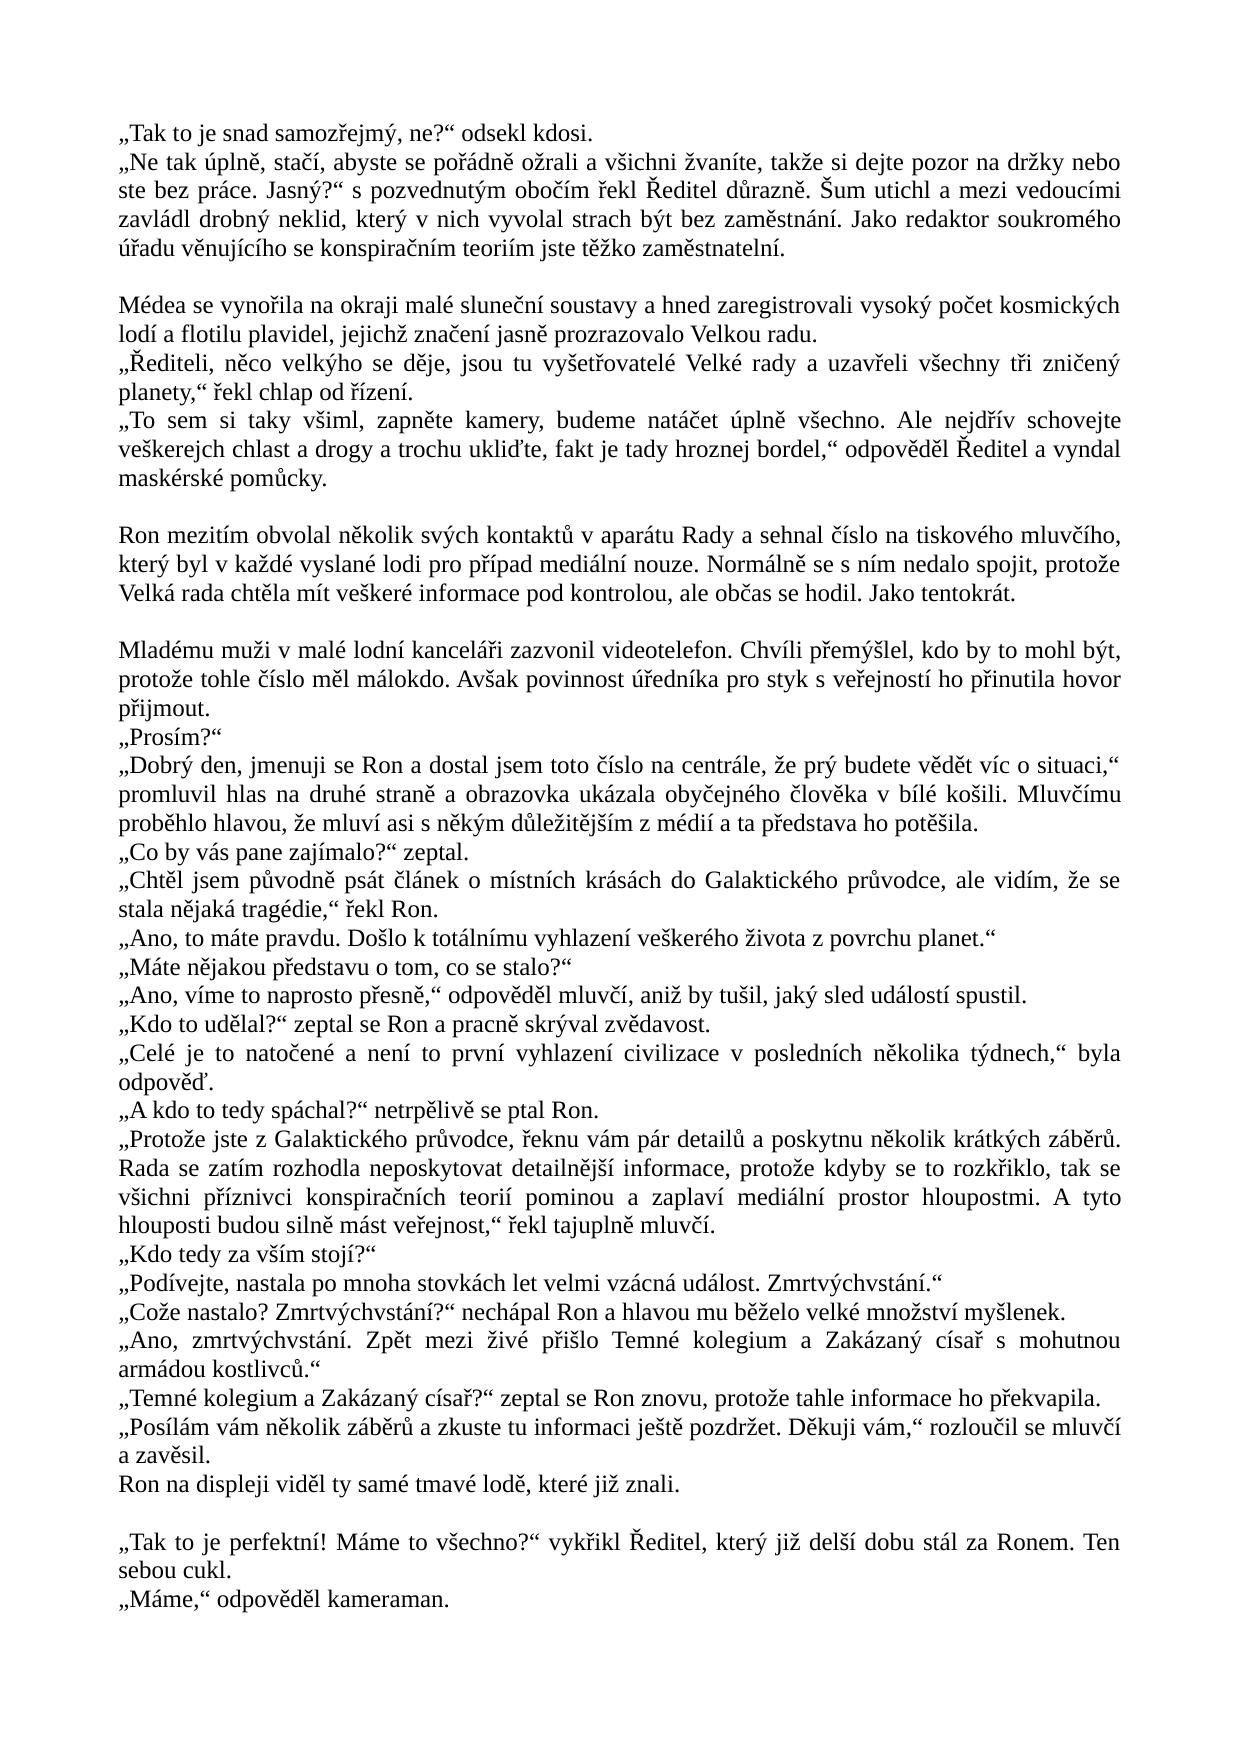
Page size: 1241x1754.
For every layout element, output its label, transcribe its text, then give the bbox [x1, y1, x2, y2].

text „Co by vás pane zajímalo?“ zeptal. [118, 837, 1122, 866]
text „Ano, zmrtvýchvstání. Zpět mezi živé přišlo Temné kolegium a Zakázaný císař s mohutnou armádou kostlivců.“ [118, 1326, 1122, 1383]
text „Tak to je snad samozřejmý, ne?“ odsekl kdosi. [118, 118, 1122, 147]
text „Chtěl jsem původně psát článek o místních krásách do Galaktického průvodce, ale vidím, že se stala nějaká tragédie,“ řekl Ron. [118, 866, 1122, 923]
text „Prosím?“ [118, 722, 1122, 751]
text „Celé je to natočené a není to první vyhlazení civilizace v posledních několika týdnech,“ byla odpověď. [118, 1038, 1122, 1096]
text „Ano, to máte pravdu. Došlo k totálnímu vyhlazení veškerého života z povrchu planet.“ [118, 923, 1122, 952]
text „Máme,“ odpověděl kameraman. [118, 1584, 1122, 1613]
text „Ne tak úplně, stačí, abyste se pořádně ožrali a všichni žvaníte, takže si dejte pozor na držky nebo ste bez práce. Jasný?“ s pozvednutým obočím řekl Ředitel důrazně. Šum utichl a mezi vedoucími zavládl drobný neklid, který v nich vyvolal strach být bez zaměstnání. Jako redaktor soukromého úřadu věnujícího se konspiračním teoriím jste těžko zaměstnatelní. [118, 147, 1122, 262]
text „Tak to je perfektní! Máme to všechno?“ vykřikl Ředitel, který již delší dobu stál za Ronem. Ten sebou cukl. [118, 1527, 1122, 1584]
text „Dobrý den, jmenuji se Ron a dostal jsem toto číslo na centrále, že prý budete vědět víc o situaci,“ promluvil hlas na druhé straně a obrazovka ukázala obyčejného člověka v bílé košili. Mluvčímu proběhlo hlavou, že mluví asi s někým důležitějším z médií a ta představa ho potěšila. [118, 751, 1122, 837]
text Ron mezitím obvolal několik svých kontaktů v aparátu Rady a sehnal číslo na tiskového mluvčího, který byl v každé vyslané lodi pro případ mediální nouze. Normálně se s ním nedalo spojit, protože Velká rada chtěla mít veškeré informace pod kontrolou, ale občas se hodil. Jako tentokrát. [118, 521, 1122, 607]
text „Temné kolegium a Zakázaný císař?“ zeptal se Ron znovu, protože tahle informace ho překvapila. [118, 1383, 1122, 1412]
text „Kdo tedy za vším stojí?“ [118, 1239, 1122, 1268]
text „Cože nastalo? Zmrtvýchvstání?“ nechápal Ron a hlavou mu běželo velké množství myšlenek. [118, 1297, 1122, 1326]
text „Protože jste z Galaktického průvodce, řeknu vám pár detailů a poskytnu několik krátkých záběrů. Rada se zatím rozhodla neposkytovat detailnější informace, protože kdyby se to rozkřiklo, tak se všichni příznivci konspiračních teorií pominou a zaplaví mediální prostor hloupostmi. A tyto hlouposti budou silně mást veřejnost,“ řekl tajuplně mluvčí. [118, 1124, 1122, 1239]
text „Posílám vám několik záběrů a zkuste tu informaci ještě pozdržet. Děkuji vám,“ rozloučil se mluvčí a zavěsil. [118, 1412, 1122, 1469]
text „Podívejte, nastala po mnoha stovkách let velmi vzácná událost. Zmrtvýchvstání.“ [118, 1268, 1122, 1297]
text „Řediteli, něco velkýho se děje, jsou tu vyšetřovatelé Velké rady a uzavřeli všechny tři zničený planety,“ řekl chlap od řízení. [118, 348, 1122, 406]
text Médea se vynořila na okraji malé sluneční soustavy a hned zaregistrovali vysoký počet kosmických lodí a flotilu plavidel, jejichž značení jasně prozrazovalo Velkou radu. [118, 291, 1122, 348]
text „Ano, víme to naprosto přesně,“ odpověděl mluvčí, aniž by tušil, jaký sled událostí spustil. [118, 981, 1122, 1009]
text „A kdo to tedy spáchal?“ netrpělivě se ptal Ron. [118, 1096, 1122, 1124]
text „Máte nějakou představu o tom, co se stalo?“ [118, 952, 1122, 981]
text Ron na displeji viděl ty samé tmavé lodě, které již znali. [118, 1469, 1122, 1498]
text „To sem si taky všiml, zapněte kamery, budeme natáčet úplně všechno. Ale nejdřív schovejte veškerejch chlast a drogy a trochu ukliďte, fakt je tady hroznej bordel,“ odpověděl Ředitel a vyndal maskérské pomůcky. [118, 406, 1122, 492]
text „Kdo to udělal?“ zeptal se Ron a pracně skrýval zvědavost. [118, 1009, 1122, 1038]
text Mladému muži v malé lodní kanceláři zazvonil videotelefon. Chvíli přemýšlel, kdo by to mohl být, protože tohle číslo měl málokdo. Avšak povinnost úředníka pro styk s veřejností ho přinutila hovor přijmout. [118, 636, 1122, 722]
